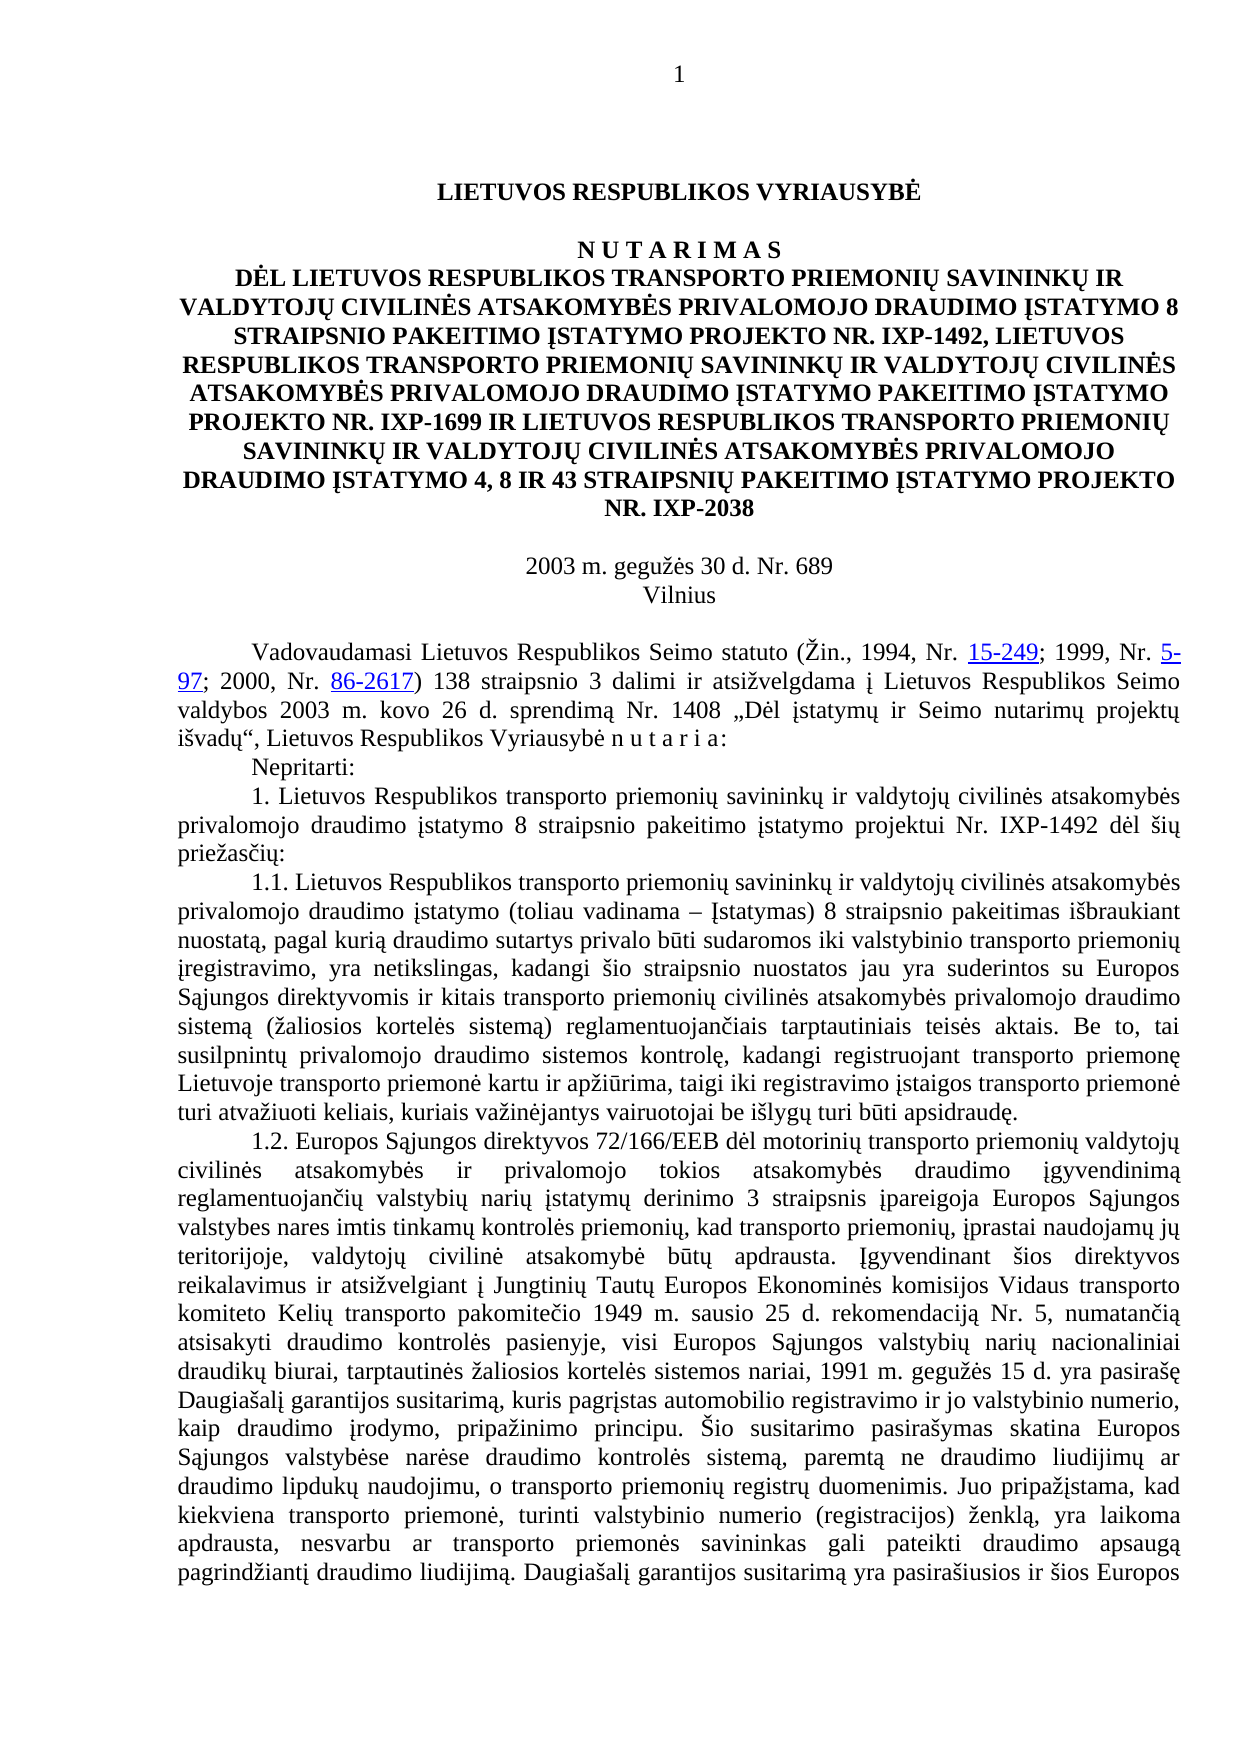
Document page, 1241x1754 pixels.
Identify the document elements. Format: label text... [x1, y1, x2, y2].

text DĖL LIETUVOS RESPUBLIKOS TRANSPORTO PRIEMONIŲ SAVININKŲ IR VALDYTOJŲ CIVILINĖS ATSAKOMYBĖS PRIVALOMOJO DRAUDIMO ĮSTATYMO 8 STRAIPSNIO PAKEITIMO ĮSTATYMO PROJEKTO NR. IXP-1492, LIETUVOS RESPUBLIKOS TRANSPORTO PRIEMONIŲ SAVININKŲ IR VALDYTOJŲ CIVILINĖS ATSAKOMYBĖS PRIVALOMOJO DRAUDIMO ĮSTATYMO PAKEITIMO ĮSTATYMO PROJEKTO NR. IXP-1699 IR LIETUVOS RESPUBLIKOS TRANSPORTO PRIEMONIŲ SAVININKŲ IR VALDYTOJŲ CIVILINĖS ATSAKOMYBĖS PRIVALOMOJO DRAUDIMO ĮSTATYMO 4, 8 IR 43 STRAIPSNIŲ PAKEITIMO ĮSTATYMO PROJEKTO NR. IXP-2038 [177, 263, 1181, 522]
text Vilnius [177, 580, 1181, 608]
text Nepritarti: [177, 752, 1181, 781]
text 1.1. Lietuvos Respublikos transporto priemonių savininkų ir valdytojų civilinės atsakomybės privalomojo draudimo įstatymo (toliau vadinama – Įstatymas) 8 straipsnio pakeitimas išbraukiant nuostatą, pagal kurią draudimo sutartys privalo būti sudaromos iki valstybinio transporto priemonių įregistravimo, yra netikslingas, kadangi šio straipsnio nuostatos jau yra suderintos su Europos Sąjungos direktyvomis ir kitais transporto priemonių civilinės atsakomybės privalomojo draudimo sistemą (žaliosios kortelės sistemą) reglamentuojančiais tarptautiniais teisės aktais. Be to, tai susilpnintų privalomojo draudimo sistemos kontrolę, kadangi registruojant transporto priemonę Lietuvoje transporto priemonė kartu ir apžiūrima, taigi iki registravimo įstaigos transporto priemonė turi atvažiuoti keliais, kuriais važinėjantys vairuotojai be išlygų turi būti apsidraudę. [177, 867, 1181, 1126]
text LIETUVOS RESPUBLIKOS VYRIAUSYBĖ [177, 177, 1181, 206]
text 1.2. Europos Sąjungos direktyvos 72/166/EEB dėl motorinių transporto priemonių valdytojų civilinės atsakomybės ir privalomojo tokios atsakomybės draudimo įgyvendinimą reglamentuojančių valstybių narių įstatymų derinimo 3 straipsnis įpareigoja Europos Sąjungos valstybes nares imtis tinkamų kontrolės priemonių, kad transporto priemonių, įprastai naudojamų jų teritorijoje, valdytojų civilinė atsakomybė būtų apdrausta. Įgyvendinant šios direktyvos reikalavimus ir atsižvelgiant į Jungtinių Tautų Europos Ekonominės komisijos Vidaus transporto komiteto Kelių transporto pakomitečio 1949 m. sausio 25 d. rekomendaciją Nr. 5, numatančią atsisakyti draudimo kontrolės pasienyje, visi Europos Sąjungos valstybių narių nacionaliniai draudikų biurai, tarptautinės žaliosios kortelės sistemos nariai, 1991 m. gegužės 15 d. yra pasirašę Daugiašalį garantijos susitarimą, kuris pagrįstas automobilio registravimo ir jo valstybinio numerio, kaip draudimo įrodymo, pripažinimo principu. Šio susitarimo pasirašymas skatina Europos Sąjungos valstybėse narėse draudimo kontrolės sistemą, paremtą ne draudimo liudijimų ar draudimo lipdukų naudojimu, o transporto priemonių registrų duomenimis. Juo pripažįstama, kad kiekviena transporto priemonė, turinti valstybinio numerio (registracijos) ženklą, yra laikoma apdrausta, nesvarbu ar transporto priemonės savininkas gali pateikti draudimo apsaugą pagrindžiantį draudimo liudijimą. Daugiašalį garantijos susitarimą yra pasirašiusios ir šios Europos [177, 1126, 1181, 1586]
text 1. Lietuvos Respublikos transporto priemonių savininkų ir valdytojų civilinės atsakomybės privalomojo draudimo įstatymo 8 straipsnio pakeitimo įstatymo projektui Nr. IXP-1492 dėl šių priežasčių: [177, 781, 1181, 867]
text 2003 m. gegužės 30 d. Nr. 689 [177, 551, 1181, 580]
text N U T A R I M A S [177, 235, 1181, 263]
text Vadovaudamasi Lietuvos Respublikos Seimo statuto (Žin., 1994, Nr. 15-249; 1999, Nr. 5-97; 2000, Nr. 86-2617) 138 straipsnio 3 dalimi ir atsižvelgdama į Lietuvos Respublikos Seimo valdybos 2003 m. kovo 26 d. sprendimą Nr. 1408 „Dėl įstatymų ir Seimo nutarimų projektų išvadų“, Lietuvos Respublikos Vyriausybė nutaria: [177, 637, 1181, 752]
